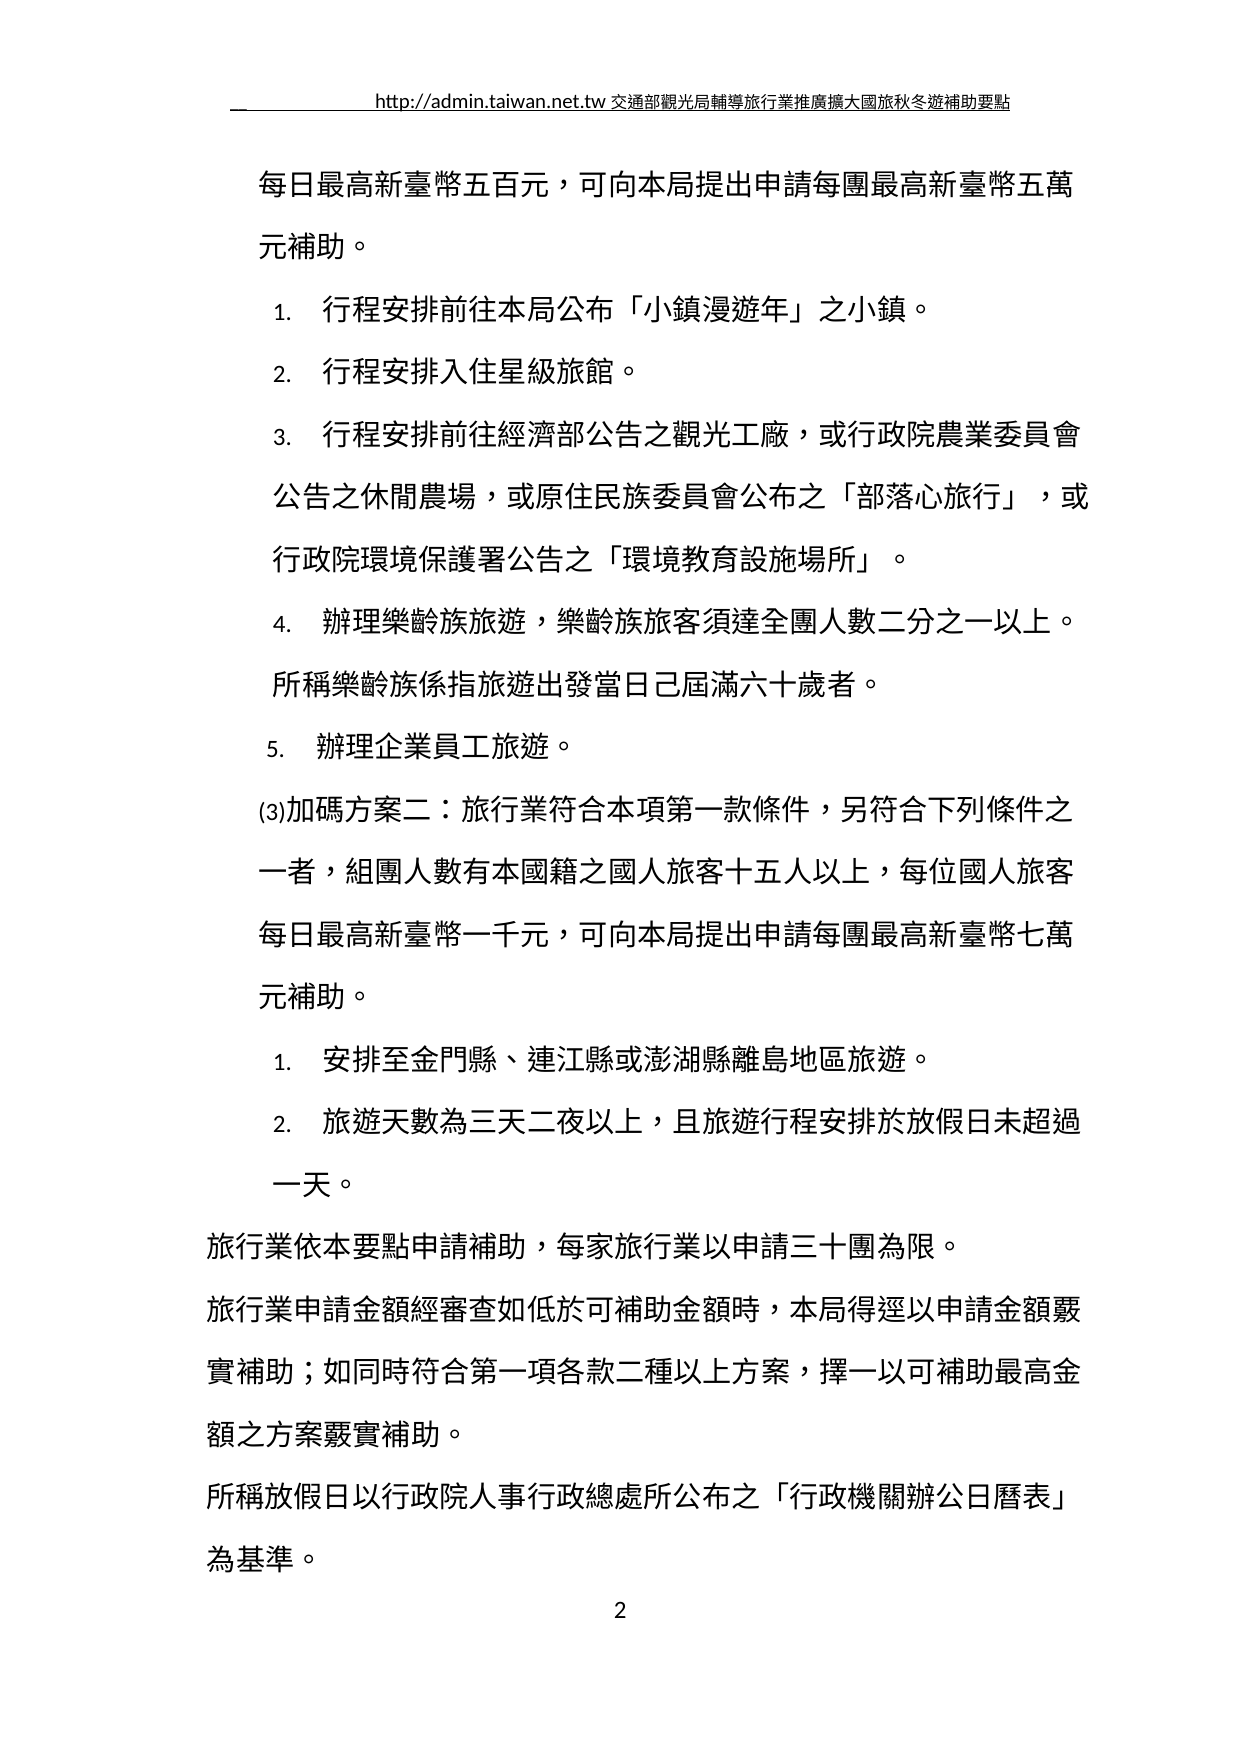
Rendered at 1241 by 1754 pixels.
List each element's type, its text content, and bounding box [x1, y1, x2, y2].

list 每日最高新臺幣五百元，可向本局提出申請每團最高新臺幣五萬元補助。 [258, 141, 1092, 266]
list 行程安排前往經濟部公告之觀光工廠，或行政院農業委員會公告之休閒農場，或原住民族委員會公布之「部落心旅行」，或行政院環境保護署公告之「環境教育設施場所」。 [273, 391, 1092, 578]
text 旅行業申請金額經審查如低於可補助金額時，本局得逕以申請金額覈實補助；如同時符合第一項各款二種以上方案，擇一以可補助最高金額之方案覈實補助。 [148, 1266, 1092, 1453]
text 所稱放假日以行政院人事行政總處所公布之「行政機關辦公日曆表」為基準。 [148, 1453, 1092, 1578]
list 行程安排前往本局公布「小鎮漫遊年」之小鎮。 [273, 266, 1092, 328]
list 辦理企業員工旅遊。 [266, 703, 1092, 766]
list 加碼方案二：旅行業符合本項第一款條件，另符合下列條件之一者，組團人數有本國籍之國人旅客十五人以上，每位國人旅客每日最高新臺幣一千元，可向本局提出申請每團最高新臺幣七萬元補助。 [258, 766, 1092, 1016]
list 辦理樂齡族旅遊，樂齡族旅客須達全團人數二分之一以上。所稱樂齡族係指旅遊出發當日己屆滿六十歲者。 [273, 578, 1092, 703]
text 旅行業依本要點申請補助，每家旅行業以申請三十團為限。 [148, 1203, 1092, 1266]
list 旅遊天數為三天二夜以上，且旅遊行程安排於放假日未超過一天。 [273, 1078, 1092, 1203]
list 安排至金門縣、連江縣或澎湖縣離島地區旅遊。 [273, 1016, 1092, 1078]
list 行程安排入住星級旅館。 [273, 328, 1092, 391]
